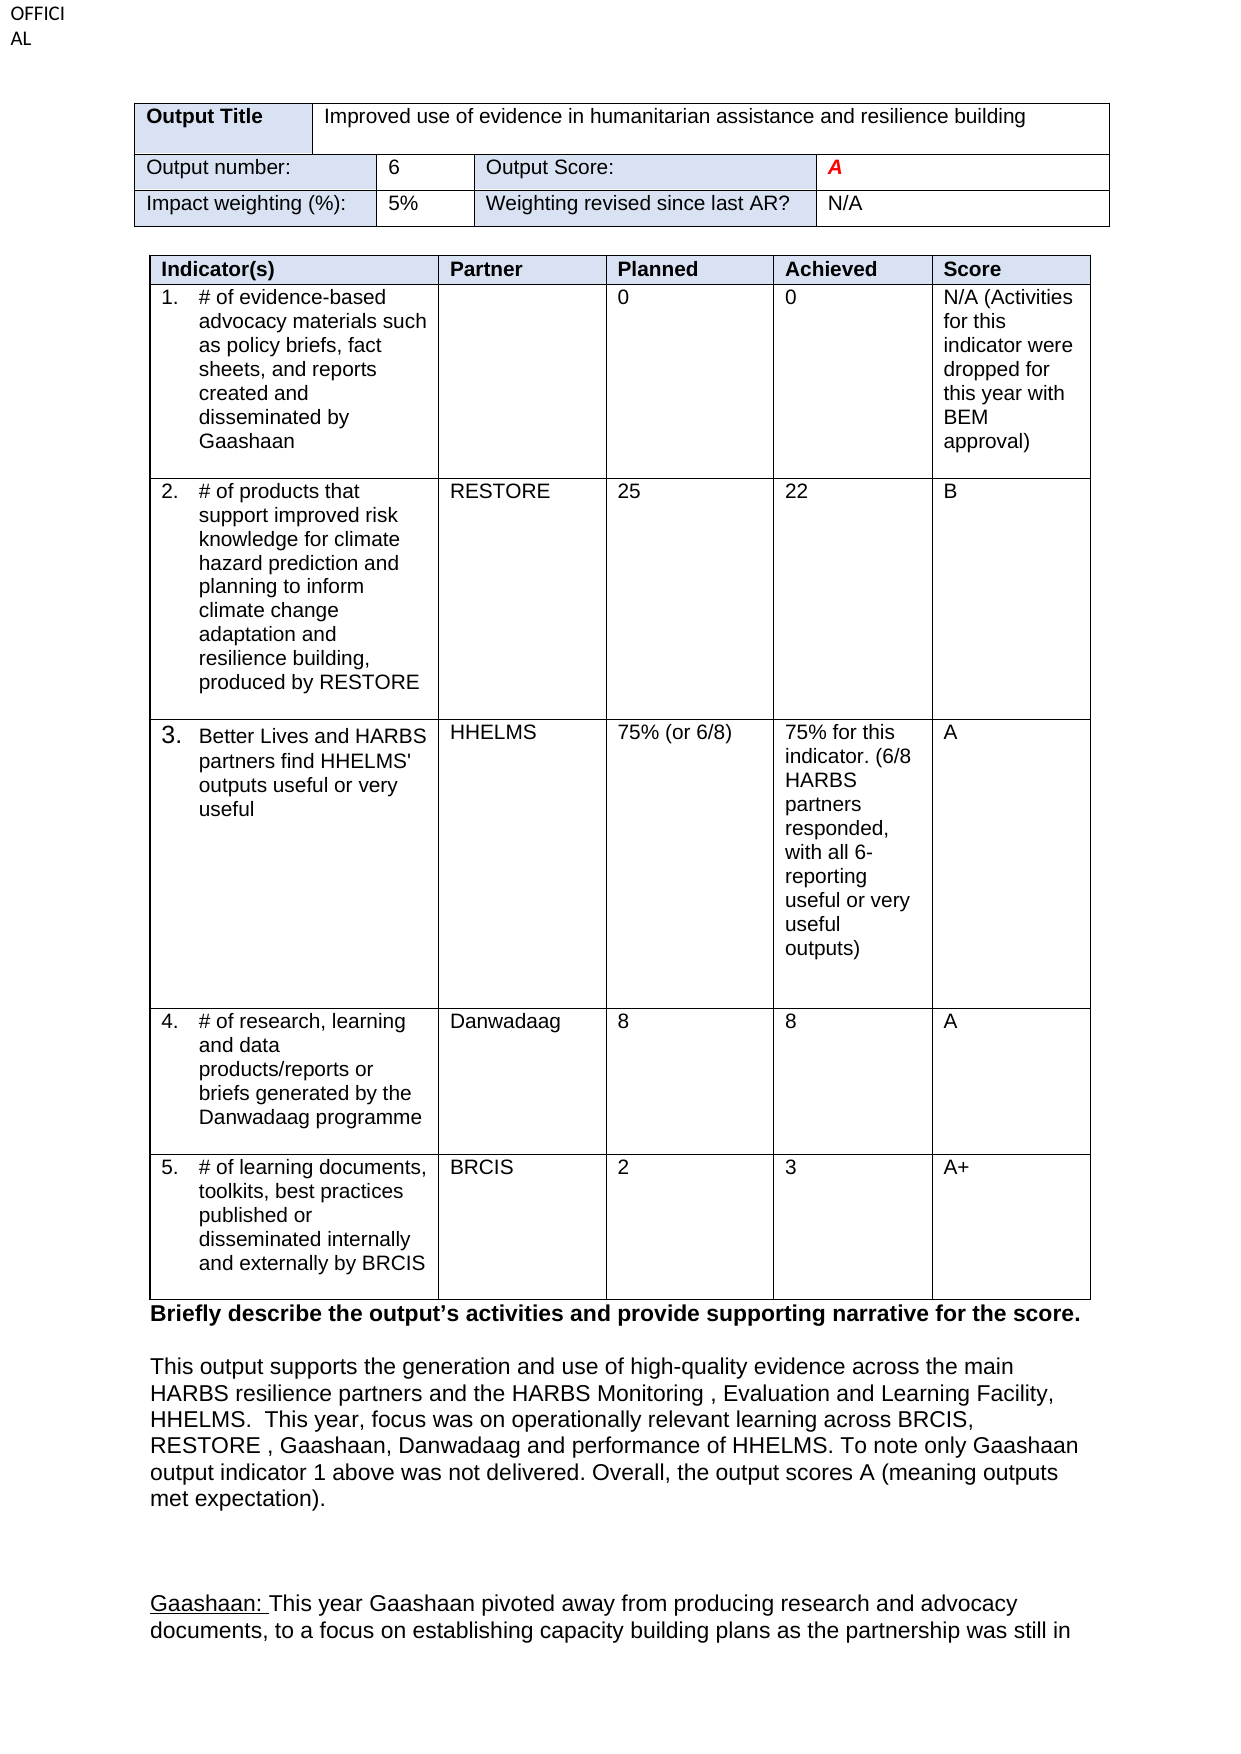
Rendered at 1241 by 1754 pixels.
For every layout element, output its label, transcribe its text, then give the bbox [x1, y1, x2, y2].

table_header Output Title [135, 104, 312, 153]
table_cell 75% (or 6/8) [607, 720, 773, 1008]
table_cell # of research, learning and data products/reports or briefs generated by the Danwadaag programme [151, 1009, 438, 1153]
table_cell Better Lives and HARBS partners find HHELMS' outputs useful or very useful [151, 720, 438, 1008]
table_cell Impact weighting (%): [135, 191, 376, 226]
table_cell A [933, 720, 1090, 1008]
table_header Planned [607, 256, 773, 284]
table_cell 0 [774, 285, 932, 477]
table_header Partner [439, 256, 606, 284]
table_cell 8 [607, 1009, 773, 1153]
table_cell 8 [774, 1009, 932, 1153]
table_cell 5% [377, 191, 474, 226]
table_cell # of learning documents, toolkits, best practices published or disseminated internally and externally by BRCIS [151, 1155, 438, 1299]
table_cell N/A (Activities for this indicator were dropped for this year with BEM approval) [933, 285, 1090, 477]
table_cell Weighting revised since last AR? [475, 191, 816, 226]
text This output supports the generation and use of high-quality evidence across the main HARBS resilience partners and the HARBS Monitoring , Evaluation and Learning Facility, HHELMS. This year, focus was on operationally relevant learning across BRCIS, RESTORE , Gaashaan, Danwadaag and performance of HHELMS. To note only Gaashaan output indicator 1 above was not delivered. Overall, the output scores A (meaning outputs met expectation). [150, 1353, 1090, 1511]
table_cell HHELMS [439, 720, 606, 1008]
table_cell Output number: [135, 155, 376, 189]
table_cell 2 [607, 1155, 773, 1299]
table_cell BRCIS [439, 1155, 606, 1299]
text Briefly describe the output’s activities and provide supporting narrative for the score. [150, 1300, 1090, 1327]
table_cell RESTORE [439, 479, 606, 719]
table_cell # of evidence-based advocacy materials such as policy briefs, fact sheets, and reports created and disseminated by Gaashaan [151, 285, 438, 477]
table_cell 6 [377, 155, 474, 189]
table_cell 3 [774, 1155, 932, 1299]
table_cell Danwadaag [439, 1009, 606, 1153]
table_cell Output Score: [475, 155, 816, 189]
text Gaashaan: This year Gaashaan pivoted away from producing research and advocacy documents, to a focus on establishing capacity building plans as the partnership was still in [150, 1590, 1090, 1643]
table_cell # of products that support improved risk knowledge for climate hazard prediction and planning to inform climate change adaptation and resilience building, produced by RESTORE [151, 479, 438, 719]
table_cell [439, 285, 606, 477]
table_cell 75% for this indicator. (6/8 HARBS partners responded, with all 6-reporting useful or very useful outputs) [774, 720, 932, 1008]
table_cell B [933, 479, 1090, 719]
table_header Indicator(s) [151, 256, 438, 284]
table_header Achieved [774, 256, 932, 284]
table_cell A+ [933, 1155, 1090, 1299]
table_cell A [817, 155, 1109, 189]
table_header Score [933, 256, 1090, 284]
table_cell 22 [774, 479, 932, 719]
table_header Improved use of evidence in humanitarian assistance and resilience building [313, 104, 1109, 153]
table_cell 0 [607, 285, 773, 477]
table_cell 25 [607, 479, 773, 719]
table_cell A [933, 1009, 1090, 1153]
table_cell N/A [817, 191, 1109, 226]
